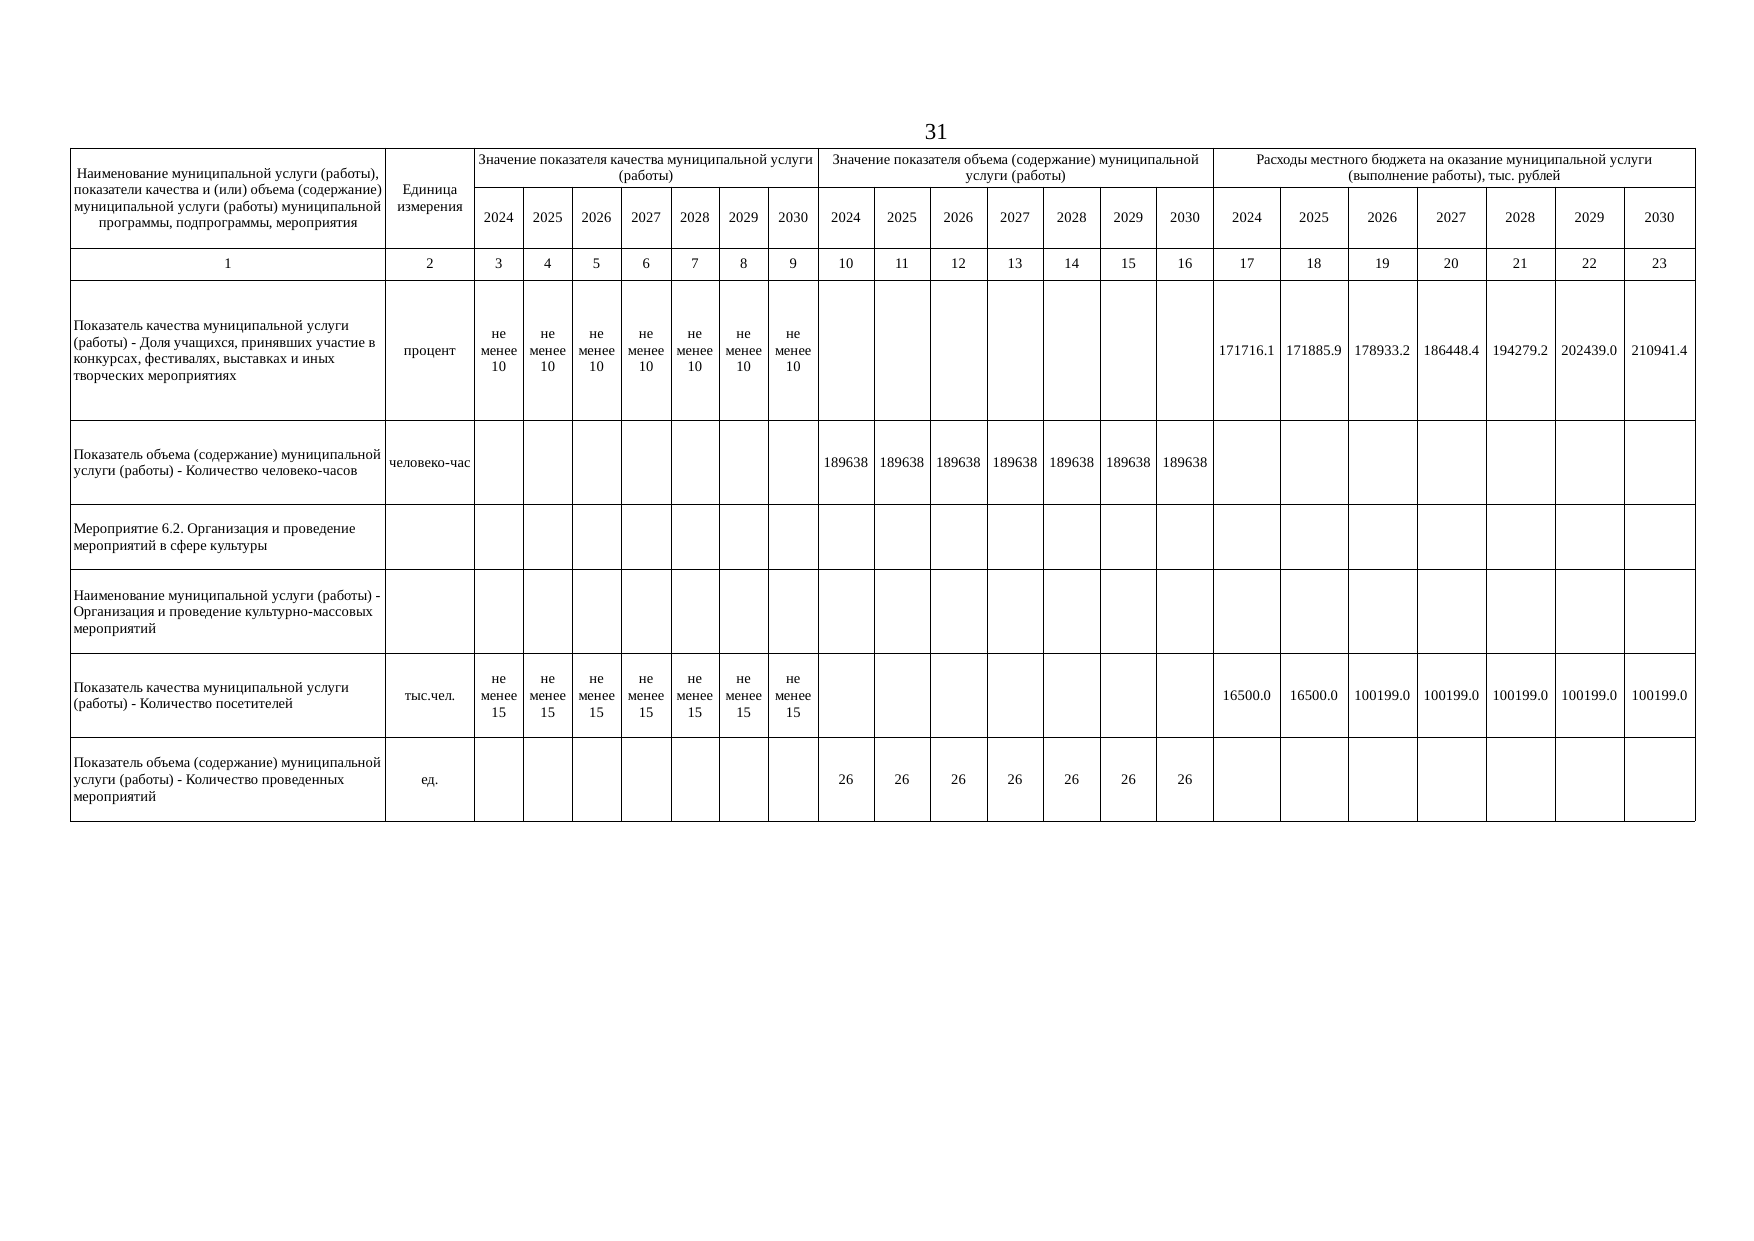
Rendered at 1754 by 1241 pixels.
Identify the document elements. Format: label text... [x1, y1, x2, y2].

table_cell 26 [1157, 738, 1213, 821]
table_cell тыс.чел. [386, 654, 474, 737]
table_cell 194279,2 [1487, 281, 1555, 420]
table_cell 2028 [672, 188, 719, 247]
table_cell 2027 [1418, 188, 1486, 247]
table_cell [1625, 738, 1695, 821]
table_cell 2025 [524, 188, 572, 247]
table_cell 13 [988, 249, 1043, 280]
table_cell [573, 505, 621, 569]
table_cell 189638 [1044, 421, 1100, 504]
table_cell 2028 [1044, 188, 1100, 247]
table_cell Мероприятие 6.2. Организация и проведение мероприятий в сфере культуры [71, 505, 385, 569]
table_cell [1214, 570, 1280, 653]
table_cell [1349, 421, 1417, 504]
table_cell [475, 738, 523, 821]
table_cell [475, 570, 523, 653]
table_cell [1281, 505, 1348, 569]
table_cell [1349, 570, 1417, 653]
table_cell 2030 [1625, 188, 1695, 247]
table_cell [573, 570, 621, 653]
table_cell 2026 [1349, 188, 1417, 247]
table_cell 2027 [988, 188, 1043, 247]
table_header Значение показателя объема (содержание) муниципальной услуги (работы) [819, 149, 1213, 187]
table_cell 23 [1625, 249, 1695, 280]
table_cell [769, 421, 818, 504]
table_cell 2027 [622, 188, 671, 247]
table_cell 2 [386, 249, 474, 280]
table_cell 14 [1044, 249, 1100, 280]
table_cell [1101, 281, 1156, 420]
table_cell [1157, 505, 1213, 569]
table_cell 20 [1418, 249, 1486, 280]
table_cell [1418, 570, 1486, 653]
table_cell [1101, 654, 1156, 737]
table_cell 100199,0 [1349, 654, 1417, 737]
table_cell [1214, 505, 1280, 569]
table_cell не менее 10 [524, 281, 572, 420]
table_cell 18 [1281, 249, 1348, 280]
table_cell [672, 570, 719, 653]
table_cell [573, 421, 621, 504]
table_cell 100199,0 [1487, 654, 1555, 737]
table_cell [819, 570, 874, 653]
table_cell не менее 15 [672, 654, 719, 737]
table_cell 2030 [1157, 188, 1213, 247]
table_cell не менее 10 [573, 281, 621, 420]
table_cell ед. [386, 738, 474, 821]
table_cell [931, 505, 987, 569]
table_cell 26 [875, 738, 930, 821]
table_cell 11 [875, 249, 930, 280]
table_cell Показатель объема (содержание) муниципальной услуги (работы) - Количество человеко-часов [71, 421, 385, 504]
table_cell 2024 [819, 188, 874, 247]
table_cell [1214, 738, 1280, 821]
table_cell [1157, 281, 1213, 420]
table_cell [1487, 421, 1555, 504]
table_cell [524, 505, 572, 569]
table_cell [672, 505, 719, 569]
table_cell [524, 738, 572, 821]
table_cell 210941,4 [1625, 281, 1695, 420]
table_cell [1625, 505, 1695, 569]
table_cell 189638 [931, 421, 987, 504]
table_cell [1418, 738, 1486, 821]
table_cell [931, 570, 987, 653]
table_cell 2028 [1487, 188, 1555, 247]
table_cell 19 [1349, 249, 1417, 280]
table_cell [769, 738, 818, 821]
table_cell [1556, 570, 1624, 653]
table_cell [1349, 505, 1417, 569]
table_cell [622, 738, 671, 821]
table_cell 189638 [1157, 421, 1213, 504]
table_cell 6 [622, 249, 671, 280]
table_cell [622, 421, 671, 504]
table_cell [720, 738, 768, 821]
table_cell [819, 281, 874, 420]
table_cell не менее 15 [573, 654, 621, 737]
table_cell [875, 281, 930, 420]
table_cell [875, 570, 930, 653]
table_header Наименование муниципальной услуги (работы), показатели качества и (или) объема (содержание) муниципальной услуги (работы) муниципальной программы, подпрограммы, мероприятия [71, 149, 385, 247]
table_cell 2029 [720, 188, 768, 247]
table_cell [1487, 505, 1555, 569]
table_cell [1044, 654, 1100, 737]
table_cell Показатель объема (содержание) муниципальной услуги (работы) - Количество проведенных мероприятий [71, 738, 385, 821]
table_cell 26 [931, 738, 987, 821]
table_cell [1556, 421, 1624, 504]
table_cell [475, 421, 523, 504]
table_cell 26 [1101, 738, 1156, 821]
table_cell 16 [1157, 249, 1213, 280]
table_cell [524, 421, 572, 504]
table_cell 186448,4 [1418, 281, 1486, 420]
table_cell [1556, 505, 1624, 569]
table_cell 3 [475, 249, 523, 280]
table_cell [875, 505, 930, 569]
table_cell 12 [931, 249, 987, 280]
table_cell 4 [524, 249, 572, 280]
table_cell 9 [769, 249, 818, 280]
table_cell 10 [819, 249, 874, 280]
table_cell не менее 15 [524, 654, 572, 737]
table_cell [1214, 421, 1280, 504]
table_header Расходы местного бюджета на оказание муниципальной услуги (выполнение работы), тыс. рублей [1214, 149, 1695, 187]
table_cell [720, 570, 768, 653]
table_cell 100199,0 [1418, 654, 1486, 737]
table_cell 17 [1214, 249, 1280, 280]
table_cell не менее 15 [622, 654, 671, 737]
table_cell [1157, 654, 1213, 737]
table_cell не менее 10 [622, 281, 671, 420]
table_cell [875, 654, 930, 737]
table_cell [672, 738, 719, 821]
table_cell 16500,0 [1214, 654, 1280, 737]
table_cell [988, 654, 1043, 737]
table_cell [1487, 570, 1555, 653]
table_cell не менее 15 [475, 654, 523, 737]
table_cell 22 [1556, 249, 1624, 280]
table_cell [1281, 570, 1348, 653]
table_cell 26 [819, 738, 874, 821]
table_cell не менее 10 [769, 281, 818, 420]
table_cell [1418, 421, 1486, 504]
table_cell не менее 15 [720, 654, 768, 737]
table_cell 171716,1 [1214, 281, 1280, 420]
table_cell 2025 [1281, 188, 1348, 247]
table_cell 2026 [573, 188, 621, 247]
table_cell 189638 [988, 421, 1043, 504]
table_cell [1349, 738, 1417, 821]
table_cell [931, 281, 987, 420]
table_cell [573, 738, 621, 821]
table_cell [1487, 738, 1555, 821]
table_cell 15 [1101, 249, 1156, 280]
table_cell [672, 421, 719, 504]
table_cell [1044, 281, 1100, 420]
table_cell Наименование муниципальной услуги (работы) - Организация и проведение культурно-массовых мероприятий [71, 570, 385, 653]
table_cell [720, 505, 768, 569]
table_cell [819, 654, 874, 737]
table_cell 2024 [1214, 188, 1280, 247]
table_cell 8 [720, 249, 768, 280]
table_cell 26 [1044, 738, 1100, 821]
table_cell [819, 505, 874, 569]
table_cell не менее 10 [720, 281, 768, 420]
table_cell 189638 [1101, 421, 1156, 504]
table_cell 189638 [819, 421, 874, 504]
table_cell [988, 505, 1043, 569]
table_cell 2029 [1556, 188, 1624, 247]
table_cell [1044, 570, 1100, 653]
table_cell 100199,0 [1556, 654, 1624, 737]
table_cell 2030 [769, 188, 818, 247]
table_cell [1281, 738, 1348, 821]
table_cell 2025 [875, 188, 930, 247]
table_header Значение показателя качества муниципальной услуги (работы) [475, 149, 818, 187]
table_header Единица измерения [386, 149, 474, 247]
table_cell не менее 10 [672, 281, 719, 420]
table_cell [1556, 738, 1624, 821]
table_cell 171885,9 [1281, 281, 1348, 420]
table_cell Показатель качества муниципальной услуги (работы) - Количество посетителей [71, 654, 385, 737]
table_cell [524, 570, 572, 653]
table_cell [931, 654, 987, 737]
table_cell [720, 421, 768, 504]
table_cell [475, 505, 523, 569]
table_cell [1418, 505, 1486, 569]
table_cell 100199,0 [1625, 654, 1695, 737]
table_cell 16500,0 [1281, 654, 1348, 737]
table_cell [769, 505, 818, 569]
table_cell [1625, 570, 1695, 653]
table_cell 1 [71, 249, 385, 280]
table_cell [1101, 570, 1156, 653]
table_cell [988, 570, 1043, 653]
table_cell не менее 15 [769, 654, 818, 737]
table_cell [1157, 570, 1213, 653]
table_cell [1625, 421, 1695, 504]
table_cell [386, 570, 474, 653]
table_cell 26 [988, 738, 1043, 821]
table_cell 2024 [475, 188, 523, 247]
table_cell 202439,0 [1556, 281, 1624, 420]
table_cell [769, 570, 818, 653]
table_cell [1281, 421, 1348, 504]
table_cell 21 [1487, 249, 1555, 280]
table_cell [386, 505, 474, 569]
table_cell 7 [672, 249, 719, 280]
table_cell [1044, 505, 1100, 569]
table_cell [988, 281, 1043, 420]
table_cell [622, 505, 671, 569]
table_cell 189638 [875, 421, 930, 504]
table_cell не менее 10 [475, 281, 523, 420]
table_cell 178933,2 [1349, 281, 1417, 420]
table_cell [622, 570, 671, 653]
table_cell человеко-час [386, 421, 474, 504]
table_cell Показатель качества муниципальной услуги (работы) - Доля учащихся, принявших участие в конкурсах, фестивалях, выставках и иных творческих мероприятиях [71, 281, 385, 420]
table_cell [1101, 505, 1156, 569]
table_cell процент [386, 281, 474, 420]
table_cell 2029 [1101, 188, 1156, 247]
table_cell 2026 [931, 188, 987, 247]
table_cell 5 [573, 249, 621, 280]
